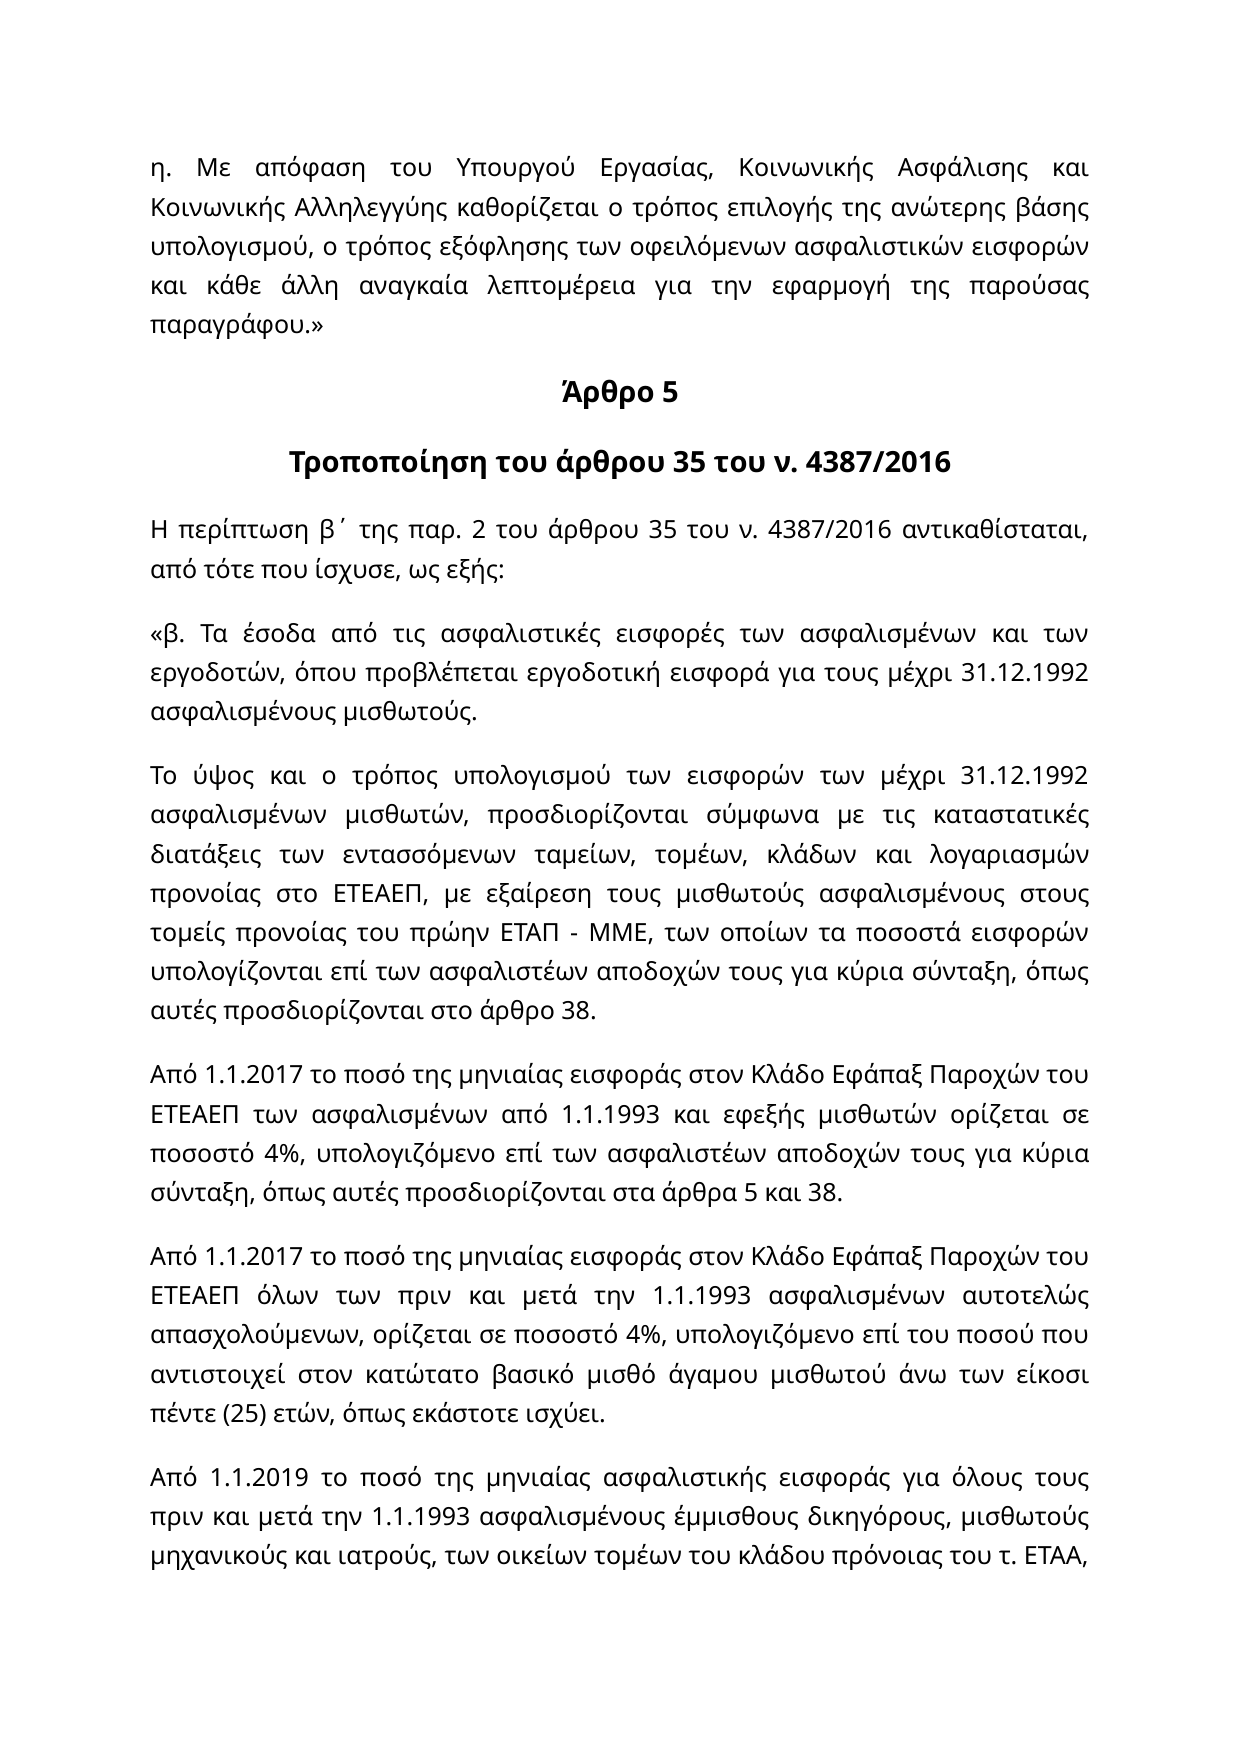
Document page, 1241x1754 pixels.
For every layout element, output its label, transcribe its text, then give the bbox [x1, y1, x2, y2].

text «β. Τα έσοδα από τις ασφαλιστικές εισφορές των ασφαλισμένων και των εργοδοτών, όπου προβλέπεται εργοδοτική εισφορά για τους μέχρι 31.12.1992 ασφαλισμένους μισθωτούς. [150, 615, 1090, 728]
text Από 1.1.2019 το ποσό της μηνιαίας ασφαλιστικής εισφοράς για όλους τους πριν και μετά την 1.1.1993 ασφαλισμένους έμμισθους δικηγόρους, μισθωτούς μηχανικούς και ιατρούς, των οικείων τομέων του κλάδου πρόνοιας του τ. ΕΤΑΑ, [150, 1459, 1090, 1572]
text Το ύψος και ο τρόπος υπολογισμού των εισφορών των μέχρι 31.12.1992 ασφαλισμένων μισθωτών, προσδιορίζονται σύμφωνα με τις καταστατικές διατάξεις των εντασσόμενων ταμείων, τομέων, κλάδων και λογαριασμών προνοίας στο ΕΤΕΑΕΠ, με εξαίρεση τους μισθωτούς ασφαλισμένους στους τομείς προνοίας του πρώην ΕΤΑΠ - ΜΜΕ, των οποίων τα ποσοστά εισφορών υπολογίζονται επί των ασφαλιστέων αποδοχών τους για κύρια σύνταξη, όπως αυτές προσδιορίζονται στο άρθρο 38. [150, 758, 1090, 1027]
text Η περίπτωση β΄ της παρ. 2 του άρθρου 35 του ν. 4387/2016 αντικαθίσταται, από τότε που ίσχυσε, ως εξής: [150, 512, 1090, 585]
subtitle Άρθρο 5 [150, 371, 1090, 411]
text Από 1.1.2017 το ποσό της μηνιαίας εισφοράς στον Κλάδο Εφάπαξ Παροχών του ΕΤΕΑΕΠ των ασφαλισμένων από 1.1.1993 και εφεξής μισθωτών ορίζεται σε ποσοστό 4%, υπολογιζόμενο επί των ασφαλιστέων αποδοχών τους για κύρια σύνταξη, όπως αυτές προσδιορίζονται στα άρθρα 5 και 38. [150, 1057, 1090, 1209]
text Από 1.1.2017 το ποσό της μηνιαίας εισφοράς στον Κλάδο Εφάπαξ Παροχών του ΕΤΕΑΕΠ όλων των πριν και μετά την 1.1.1993 ασφαλισμένων αυτοτελώς απασχολούμενων, ορίζεται σε ποσοστό 4%, υπολογιζόμενο επί του ποσού που αντιστοιχεί στον κατώτατο βασικό μισθό άγαμου μισθωτού άνω των είκοσι πέντε (25) ετών, όπως εκάστοτε ισχύει. [150, 1239, 1090, 1429]
subtitle Τροποποίηση του άρθρου 35 του ν. 4387/2016 [150, 441, 1090, 481]
text η. Με απόφαση του Υπουργού Εργασίας, Κοινωνικής Ασφάλισης και Κοινωνικής Αλληλεγγύης καθορίζεται ο τρόπος επιλογής της ανώτερης βάσης υπολογισμού, ο τρόπος εξόφλησης των οφειλόμενων ασφαλιστικών εισφορών και κάθε άλλη αναγκαία λεπτομέρεια για την εφαρμογή της παρούσας παραγράφου.» [150, 150, 1090, 341]
